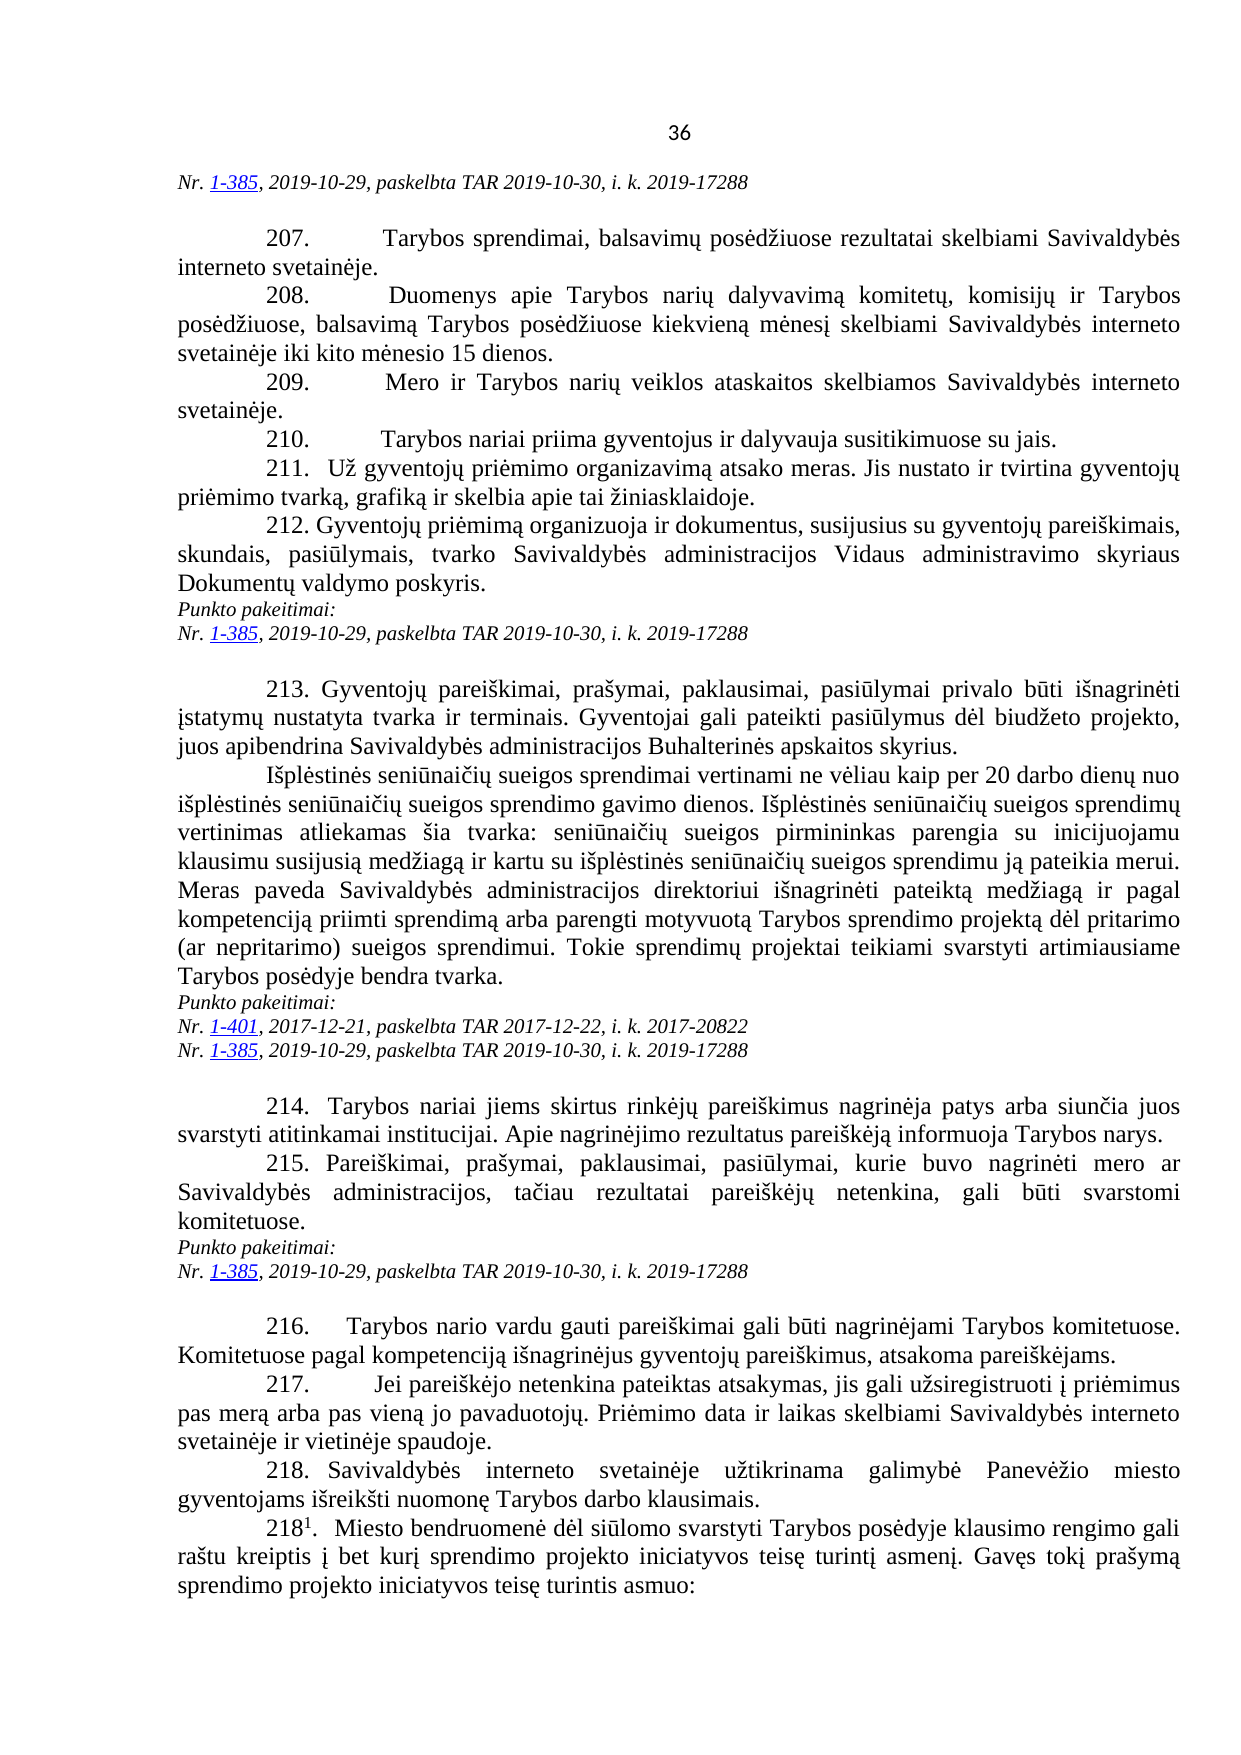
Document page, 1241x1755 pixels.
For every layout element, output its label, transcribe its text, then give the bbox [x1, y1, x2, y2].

text Nr. 1-385, 2019-10-29, paskelbta TAR 2019-10-30, i. k. 2019-17288 [177, 1259, 1181, 1283]
text 2181. Miesto bendruomenė dėl siūlomo svarstyti Tarybos posėdyje klausimo rengimo gali raštu kreiptis į bet kurį sprendimo projekto iniciatyvos teisę turintį asmenį. Gavęs tokį prašymą sprendimo projekto iniciatyvos teisę turintis asmuo: [177, 1513, 1181, 1599]
text 210. Tarybos nariai priima gyventojus ir dalyvauja susitikimuose su jais. [177, 424, 1181, 453]
text 218. Savivaldybės interneto svetainėje užtikrinama galimybė Panevėžio miesto gyventojams išreikšti nuomonę Tarybos darbo klausimais. [177, 1455, 1181, 1513]
text Nr. 1-385, 2019-10-29, paskelbta TAR 2019-10-30, i. k. 2019-17288 [177, 1038, 1181, 1062]
text 212. Gyventojų priėmimą organizuoja ir dokumentus, susijusius su gyventojų pareiškimais, skundais, pasiūlymais, tvarko Savivaldybės administracijos Vidaus administravimo skyriaus Dokumentų valdymo poskyris. [177, 511, 1181, 597]
text 214. Tarybos nariai jiems skirtus rinkėjų pareiškimus nagrinėja patys arba siunčia juos svarstyti atitinkamai institucijai. Apie nagrinėjimo rezultatus pareiškėją informuoja Tarybos narys. [177, 1091, 1181, 1148]
text 211. Už gyventojų priėmimo organizavimą atsako meras. Jis nustato ir tvirtina gyventojų priėmimo tvarką, grafiką ir skelbia apie tai žiniasklaidoje. [177, 453, 1181, 511]
text 209. Mero ir Tarybos narių veiklos ataskaitos skelbiamos Savivaldybės interneto svetainėje. [177, 367, 1181, 424]
text Nr. 1-385, 2019-10-29, paskelbta TAR 2019-10-30, i. k. 2019-17288 [177, 621, 1181, 645]
text Punkto pakeitimai: [177, 597, 1181, 621]
text 213. Gyventojų pareiškimai, prašymai, paklausimai, pasiūlymai privalo būti išnagrinėti įstatymų nustatyta tvarka ir terminais. Gyventojai gali pateikti pasiūlymus dėl biudžeto projekto, juos apibendrina Savivaldybės administracijos Buhalterinės apskaitos skyrius. [177, 674, 1181, 760]
text 216. Tarybos nario vardu gauti pareiškimai gali būti nagrinėjami Tarybos komitetuose. Komitetuose pagal kompetenciją išnagrinėjus gyventojų pareiškimus, atsakoma pareiškėjams. [177, 1311, 1181, 1369]
text Nr. 1-385, 2019-10-29, paskelbta TAR 2019-10-30, i. k. 2019-17288 [177, 170, 1181, 194]
text 208. Duomenys apie Tarybos narių dalyvavimą komitetų, komisijų ir Tarybos posėdžiuose, balsavimą Tarybos posėdžiuose kiekvieną mėnesį skelbiami Savivaldybės interneto svetainėje iki kito mėnesio 15 dienos. [177, 281, 1181, 367]
text 207. Tarybos sprendimai, balsavimų posėdžiuose rezultatai skelbiami Savivaldybės interneto svetainėje. [177, 223, 1181, 281]
text Punkto pakeitimai: [177, 1234, 1181, 1259]
text Nr. 1-401, 2017-12-21, paskelbta TAR 2017-12-22, i. k. 2017-20822 [177, 1014, 1181, 1038]
text 215. Pareiškimai, prašymai, paklausimai, pasiūlymai, kurie buvo nagrinėti mero ar Savivaldybės administracijos, tačiau rezultatai pareiškėjų netenkina, gali būti svarstomi komitetuose. [177, 1148, 1181, 1234]
text 217. Jei pareiškėjo netenkina pateiktas atsakymas, jis gali užsiregistruoti į priėmimus pas merą arba pas vieną jo pavaduotojų. Priėmimo data ir laikas skelbiami Savivaldybės interneto svetainėje ir vietinėje spaudoje. [177, 1369, 1181, 1455]
text Išplėstinės seniūnaičių sueigos sprendimai vertinami ne vėliau kaip per 20 darbo dienų nuo išplėstinės seniūnaičių sueigos sprendimo gavimo dienos. Išplėstinės seniūnaičių sueigos sprendimų vertinimas atliekamas šia tvarka: seniūnaičių sueigos pirmininkas parengia su inicijuojamu klausimu susijusią medžiagą ir kartu su išplėstinės seniūnaičių sueigos sprendimu ją pateikia merui. Meras paveda Savivaldybės administracijos direktoriui išnagrinėti pateiktą medžiagą ir pagal kompetenciją priimti sprendimą arba parengti motyvuotą Tarybos sprendimo projektą dėl pritarimo (ar nepritarimo) sueigos sprendimui. Tokie sprendimų projektai teikiami svarstyti artimiausiame Tarybos posėdyje bendra tvarka. [177, 760, 1181, 990]
text Punkto pakeitimai: [177, 990, 1181, 1014]
